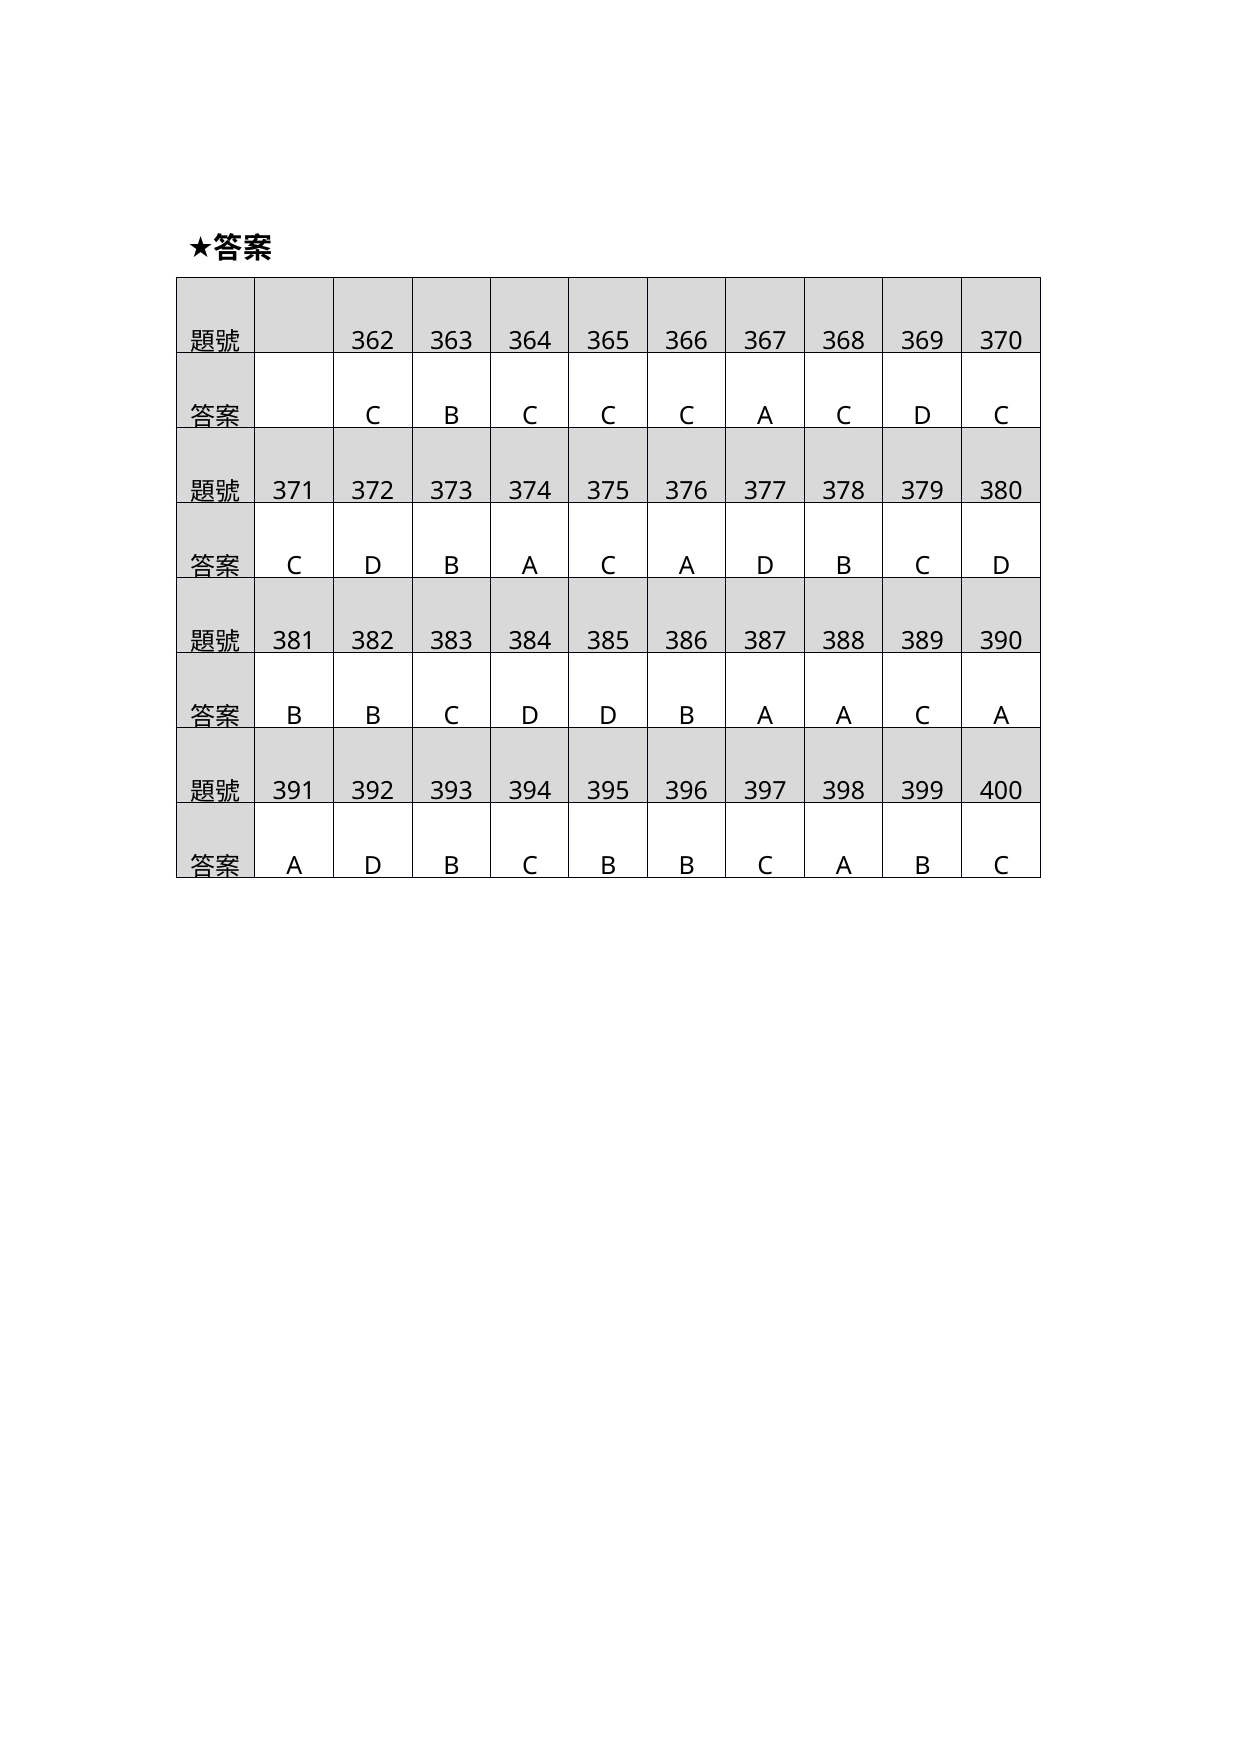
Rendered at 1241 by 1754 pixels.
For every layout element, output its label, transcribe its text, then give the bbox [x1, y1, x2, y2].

table_cell 395 [569, 728, 647, 802]
table_cell 387 [726, 578, 804, 652]
table_cell C [334, 353, 412, 427]
table_cell B [413, 353, 490, 427]
table_cell D [491, 653, 568, 727]
table_cell 375 [569, 428, 647, 502]
table_cell 394 [491, 728, 568, 802]
table_cell 383 [413, 578, 490, 652]
table_cell B [805, 503, 882, 577]
table_header [255, 278, 333, 352]
table_cell [255, 353, 333, 427]
table_cell 381 [255, 578, 333, 652]
table_cell 385 [569, 578, 647, 652]
table_header 369 [883, 278, 961, 352]
table_cell C [491, 353, 568, 427]
table_header 368 [805, 278, 882, 352]
table_header 366 [648, 278, 725, 352]
table_cell B [648, 803, 725, 877]
table_cell D [334, 503, 412, 577]
table_cell A [726, 653, 804, 727]
table_cell 380 [962, 428, 1040, 502]
table_cell 392 [334, 728, 412, 802]
table_cell D [334, 803, 412, 877]
table_cell 397 [726, 728, 804, 802]
table_cell 390 [962, 578, 1040, 652]
table_cell 答案 [177, 353, 254, 427]
table_cell C [962, 353, 1040, 427]
table_cell A [962, 653, 1040, 727]
table_header 367 [726, 278, 804, 352]
table_cell 377 [726, 428, 804, 502]
table_cell A [648, 503, 725, 577]
table_cell 答案 [177, 503, 254, 577]
table_cell B [413, 503, 490, 577]
table_cell 396 [648, 728, 725, 802]
table_cell 389 [883, 578, 961, 652]
table_cell 386 [648, 578, 725, 652]
table_cell B [413, 803, 490, 877]
table_cell D [962, 503, 1040, 577]
table_cell D [726, 503, 804, 577]
table_cell C [648, 353, 725, 427]
table_cell 374 [491, 428, 568, 502]
table_cell C [491, 803, 568, 877]
table_cell B [648, 653, 725, 727]
table_cell 答案 [177, 653, 254, 727]
table_header 362 [334, 278, 412, 352]
table_cell A [726, 353, 804, 427]
table_cell C [883, 503, 961, 577]
table_cell 384 [491, 578, 568, 652]
table_header 363 [413, 278, 490, 352]
table_cell 391 [255, 728, 333, 802]
table_cell 答案 [177, 803, 254, 877]
table_cell 題號 [177, 428, 254, 502]
table_header 題號 [177, 278, 254, 352]
table_cell C [726, 803, 804, 877]
table_cell 400 [962, 728, 1040, 802]
table_cell 373 [413, 428, 490, 502]
table_cell C [569, 353, 647, 427]
table_cell A [805, 803, 882, 877]
table_cell A [491, 503, 568, 577]
table_cell A [255, 803, 333, 877]
table_cell 393 [413, 728, 490, 802]
table_cell 399 [883, 728, 961, 802]
table_cell B [569, 803, 647, 877]
table_cell B [883, 803, 961, 877]
table_cell 題號 [177, 728, 254, 802]
table_cell 382 [334, 578, 412, 652]
table_header 365 [569, 278, 647, 352]
table_cell 388 [805, 578, 882, 652]
table_cell 題號 [177, 578, 254, 652]
table_cell B [334, 653, 412, 727]
table_cell C [255, 503, 333, 577]
table_cell 398 [805, 728, 882, 802]
table_cell C [962, 803, 1040, 877]
table_cell B [255, 653, 333, 727]
table_cell C [413, 653, 490, 727]
table_header 364 [491, 278, 568, 352]
table_cell D [569, 653, 647, 727]
table_cell C [805, 353, 882, 427]
table_header 370 [962, 278, 1040, 352]
table_cell C [569, 503, 647, 577]
table_cell 372 [334, 428, 412, 502]
table_cell C [883, 653, 961, 727]
table_cell D [883, 353, 961, 427]
table_cell 378 [805, 428, 882, 502]
table_cell 379 [883, 428, 961, 502]
table_cell A [805, 653, 882, 727]
text ★答案 [187, 202, 1053, 277]
table_cell 371 [255, 428, 333, 502]
table_cell 376 [648, 428, 725, 502]
